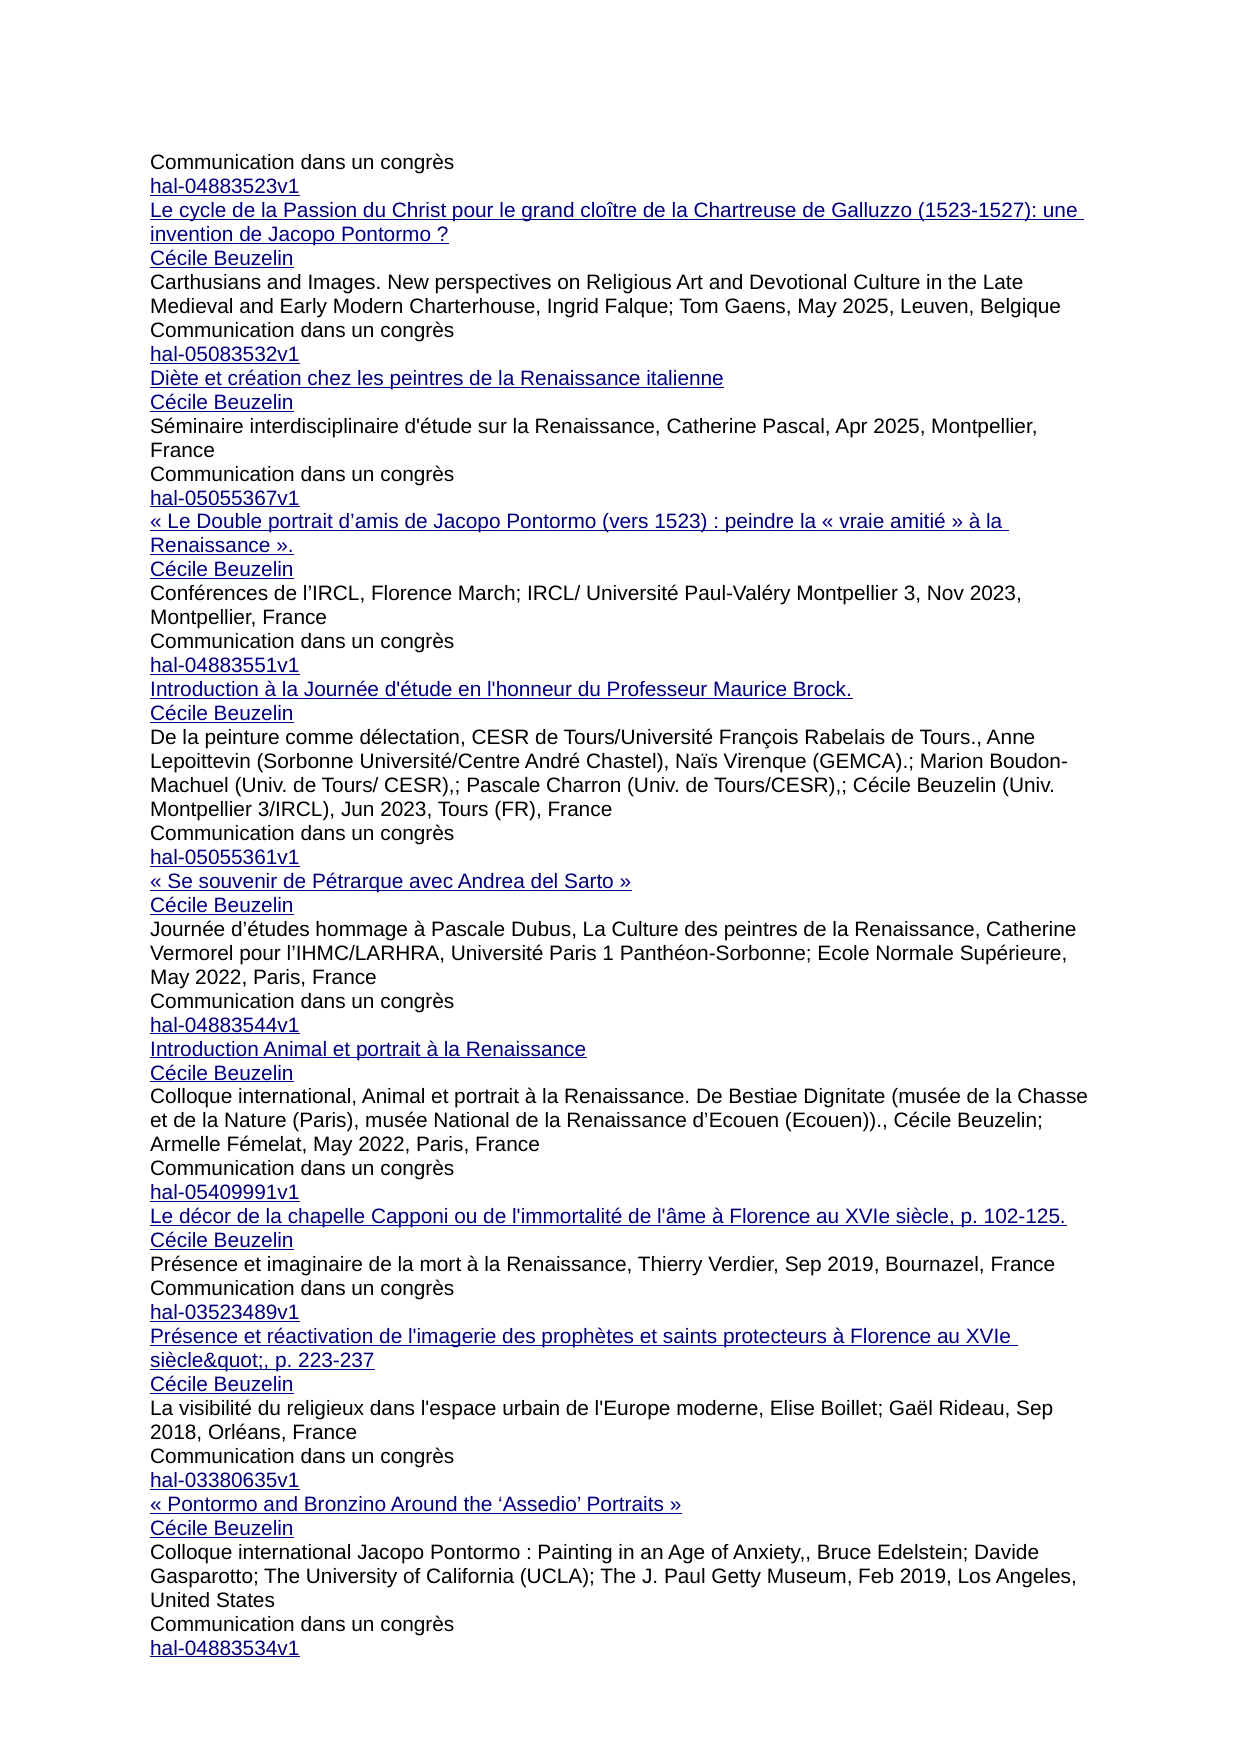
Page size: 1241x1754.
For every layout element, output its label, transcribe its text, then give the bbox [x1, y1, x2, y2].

table_cell « Le Double portrait d’amis de Jacopo Pontormo (vers 1523) : peindre la « vraie amitié » à la Renaissance ». Cécile Beuzelin Conférences de l’IRCL, Florence March; IRCL/ Université Paul-Valéry Montpellier 3, Nov 2023, Montpellier, France Communication dans un congrès hal-04883551v1 [150, 509, 1090, 677]
table_cell Le cycle de la Passion du Christ pour le grand cloître de la Chartreuse de Galluzzo (1523-1527): une invention de Jacopo Pontormo ? Cécile Beuzelin Carthusians and Images. New perspectives on Religious Art and Devotional Culture in the Late Medieval and Early Modern Charterhouse, Ingrid Falque; Tom Gaens, May 2025, Leuven, Belgique Communication dans un congrès hal-05083532v1 [150, 198, 1090, 366]
table_cell « Pontormo and Bronzino Around the ‘Assedio’ Portraits » Cécile Beuzelin Colloque international Jacopo Pontormo : Painting in an Age of Anxiety,, Bruce Edelstein; Davide Gasparotto; The University of California (UCLA); The J. Paul Getty Museum, Feb 2019, Los Angeles, United States Communication dans un congrès hal-04883534v1 [150, 1492, 1090, 1659]
table_cell Le décor de la chapelle Capponi ou de l'immortalité de l'âme à Florence au XVIe siècle, p. 102-125. Cécile Beuzelin Présence et imaginaire de la mort à la Renaissance, Thierry Verdier, Sep 2019, Bournazel, France Communication dans un congrès hal-03523489v1 [150, 1204, 1090, 1324]
table_cell Introduction à la Journée d'étude en l'honneur du Professeur Maurice Brock. Cécile Beuzelin De la peinture comme délectation, CESR de Tours/Université François Rabelais de Tours., Anne Lepoittevin (Sorbonne Université/Centre André Chastel), Naïs Virenque (GEMCA).; Marion Boudon-Machuel (Univ. de Tours/ CESR),; Pascale Charron (Univ. de Tours/CESR),; Cécile Beuzelin (Univ. Montpellier 3/IRCL), Jun 2023, Tours (FR), France Communication dans un congrès hal-05055361v1 [150, 677, 1090, 869]
table_header Communication dans un congrès hal-04883523v1 [150, 150, 1090, 198]
table_cell « Se souvenir de Pétrarque avec Andrea del Sarto » Cécile Beuzelin Journée d’études hommage à Pascale Dubus, La Culture des peintres de la Renaissance, Catherine Vermorel pour l’IHMC/LARHRA, Université Paris 1 Panthéon-Sorbonne; Ecole Normale Supérieure, May 2022, Paris, France Communication dans un congrès hal-04883544v1 [150, 869, 1090, 1036]
table_cell Présence et réactivation de l'imagerie des prophètes et saints protecteurs à Florence au XVIe siècle&quot;, p. 223-237 Cécile Beuzelin La visibilité du religieux dans l'espace urbain de l'Europe moderne, Elise Boillet; Gaël Rideau, Sep 2018, Orléans, France Communication dans un congrès hal-03380635v1 [150, 1324, 1090, 1492]
table_cell Introduction Animal et portrait à la Renaissance Cécile Beuzelin Colloque international, Animal et portrait à la Renaissance. De Bestiae Dignitate (musée de la Chasse et de la Nature (Paris), musée National de la Renaissance d’Ecouen (Ecouen))., Cécile Beuzelin; Armelle Fémelat, May 2022, Paris, France Communication dans un congrès hal-05409991v1 [150, 1036, 1090, 1204]
table_cell Diète et création chez les peintres de la Renaissance italienne Cécile Beuzelin Séminaire interdisciplinaire d'étude sur la Renaissance, Catherine Pascal, Apr 2025, Montpellier, France Communication dans un congrès hal-05055367v1 [150, 366, 1090, 509]
